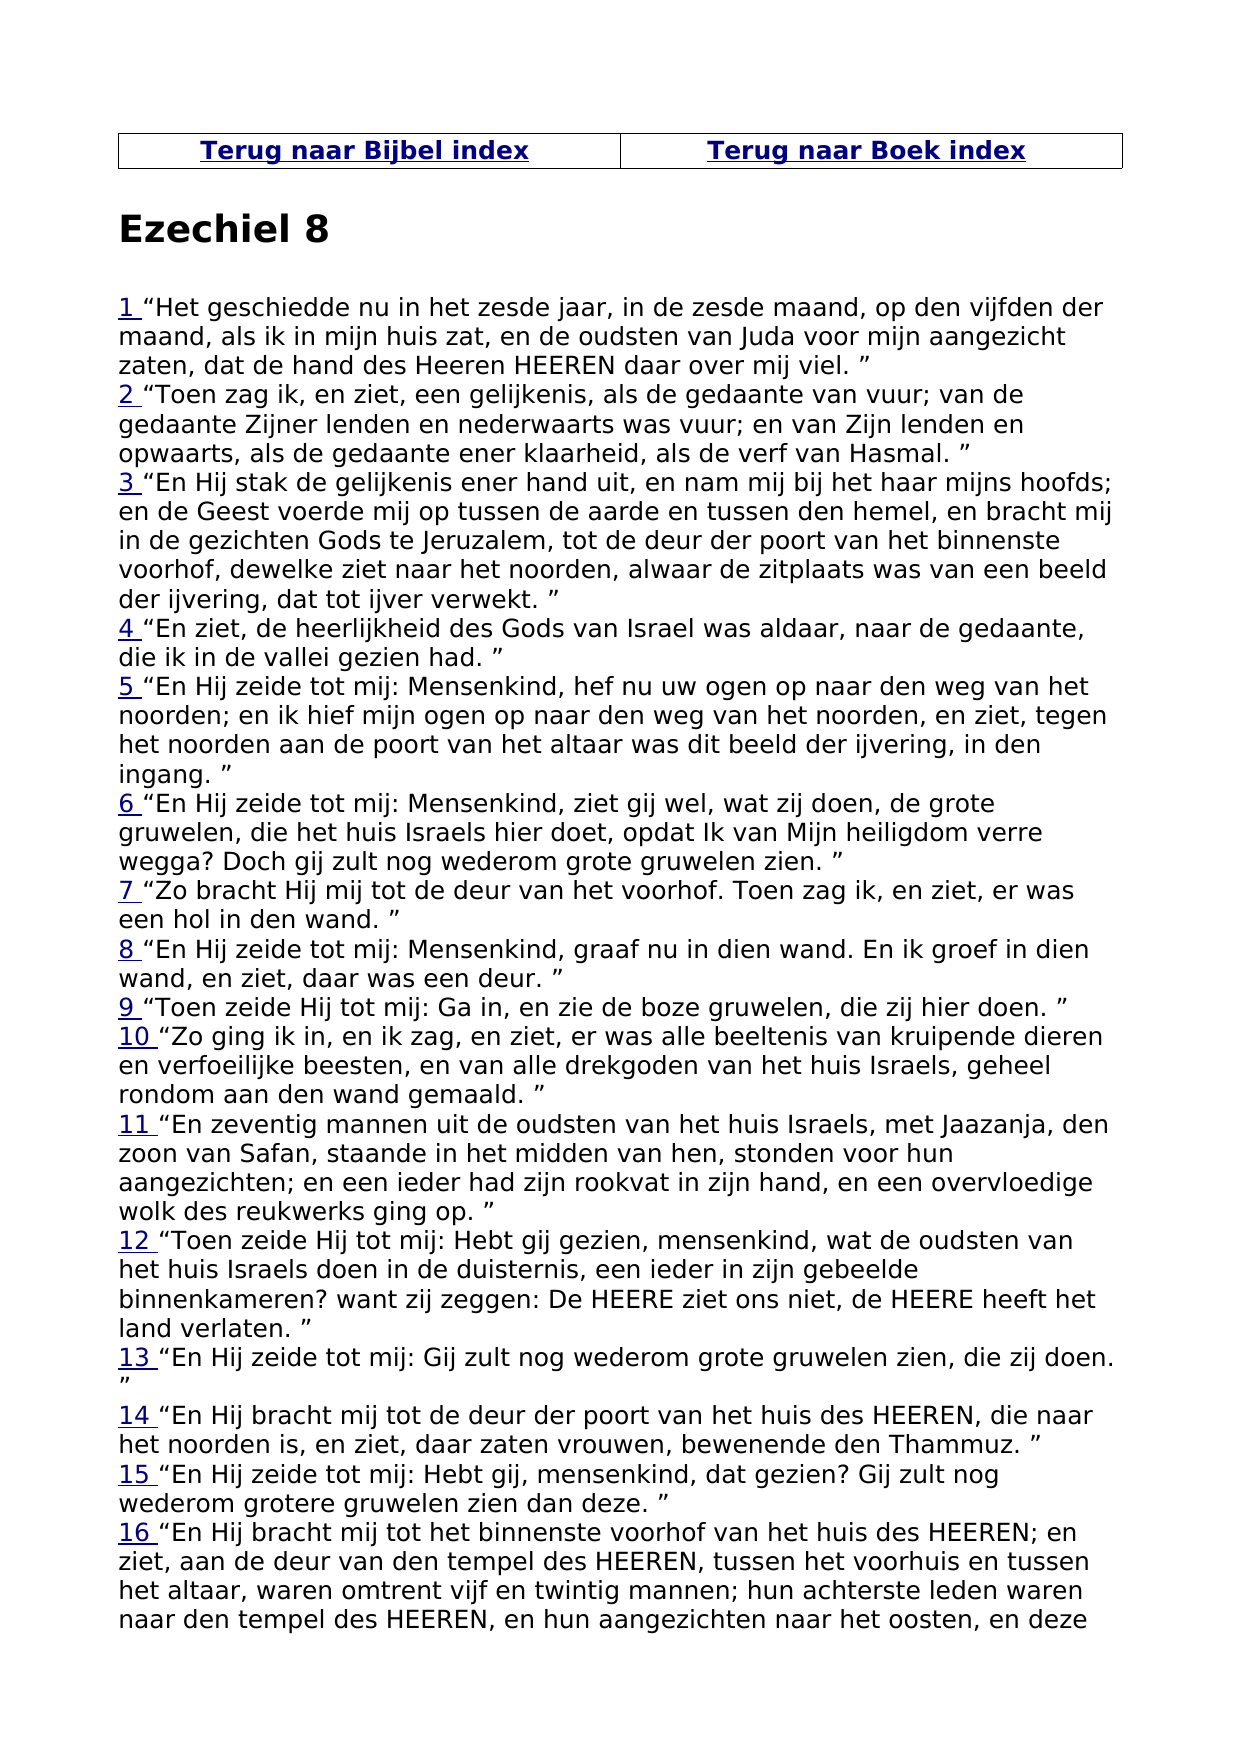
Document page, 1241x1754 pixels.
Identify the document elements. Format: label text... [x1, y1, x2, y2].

text 1 “Het geschiedde nu in het zesde jaar, in de zesde maand, op den vijfden der maand, als ik in mijn huis zat, en de oudsten van Juda voor mijn aangezicht zaten, dat de hand des Heeren HEEREN daar over mij viel. ” 2 “Toen zag ik, en ziet, een gelijkenis, als de gedaante van vuur; van de gedaante Zijner lenden en nederwaarts was vuur; en van Zijn lenden en opwaarts, als de gedaante ener klaarheid, als de verf van Hasmal. ” 3 “En Hij stak de gelijkenis ener hand uit, en nam mij bij het haar mijns hoofds; en de Geest voerde mij op tussen de aarde en tussen den hemel, en bracht mij in de gezichten Gods te Jeruzalem, tot de deur der poort van het binnenste voorhof, dewelke ziet naar het noorden, alwaar de zitplaats was van een beeld der ijvering, dat tot ijver verwekt. ” 4 “En ziet, de heerlijkheid des Gods van Israel was aldaar, naar de gedaante, die ik in de vallei gezien had. ” 5 “En Hij zeide tot mij: Mensenkind, hef nu uw ogen op naar den weg van het noorden; en ik hief mijn ogen op naar den weg van het noorden, en ziet, tegen het noorden aan de poort van het altaar was dit beeld der ijvering, in den ingang. ” 6 “En Hij zeide tot mij: Mensenkind, ziet gij wel, wat zij doen, de grote gruwelen, die het huis Israels hier doet, opdat Ik van Mijn heiligdom verre wegga? Doch gij zult nog wederom grote gruwelen zien. ” 7 “Zo bracht Hij mij tot de deur van het voorhof. Toen zag ik, en ziet, er was een hol in den wand. ” 8 “En Hij zeide tot mij: Mensenkind, graaf nu in dien wand. En ik groef in dien wand, en ziet, daar was een deur. ” 9 “Toen zeide Hij tot mij: Ga in, en zie de boze gruwelen, die zij hier doen. ” 10 “Zo ging ik in, en ik zag, en ziet, er was alle beeltenis van kruipende dieren en verfoeilijke beesten, en van alle drekgoden van het huis Israels, geheel rondom aan den wand gemaald. ” 11 “En zeventig mannen uit de oudsten van het huis Israels, met Jaazanja, den zoon van Safan, staande in het midden van hen, stonden voor hun aangezichten; en een ieder had zijn rookvat in zijn hand, en een overvloedige wolk des reukwerks ging op. ” 12 “Toen zeide Hij tot mij: Hebt gij gezien, mensenkind, wat de oudsten van het huis Israels doen in de duisternis, een ieder in zijn gebeelde binnenkameren? want zij zeggen: De HEERE ziet ons niet, de HEERE heeft het land verlaten. ” 13 “En Hij zeide tot mij: Gij zult nog wederom grote gruwelen zien, die zij doen. ” 14 “En Hij bracht mij tot de deur der poort van het huis des HEEREN, die naar het noorden is, en ziet, daar zaten vrouwen, bewenende den Thammuz. ” 15 “En Hij zeide tot mij: Hebt gij, mensenkind, dat gezien? Gij zult nog wederom grotere gruwelen zien dan deze. ” 16 “En Hij bracht mij tot het binnenste voorhof van het huis des HEEREN; en ziet, aan de deur van den tempel des HEEREN, tussen het voorhuis en tussen het altaar, waren omtrent vijf en twintig mannen; hun achterste leden waren naar den tempel des HEEREN, en hun aangezichten naar het oosten, en deze [118, 264, 1122, 1635]
subtitle Ezechiel 8 [118, 208, 1122, 252]
table_header Terug naar Boek index [621, 134, 1122, 168]
table_header Terug naar Bijbel index [119, 134, 620, 168]
